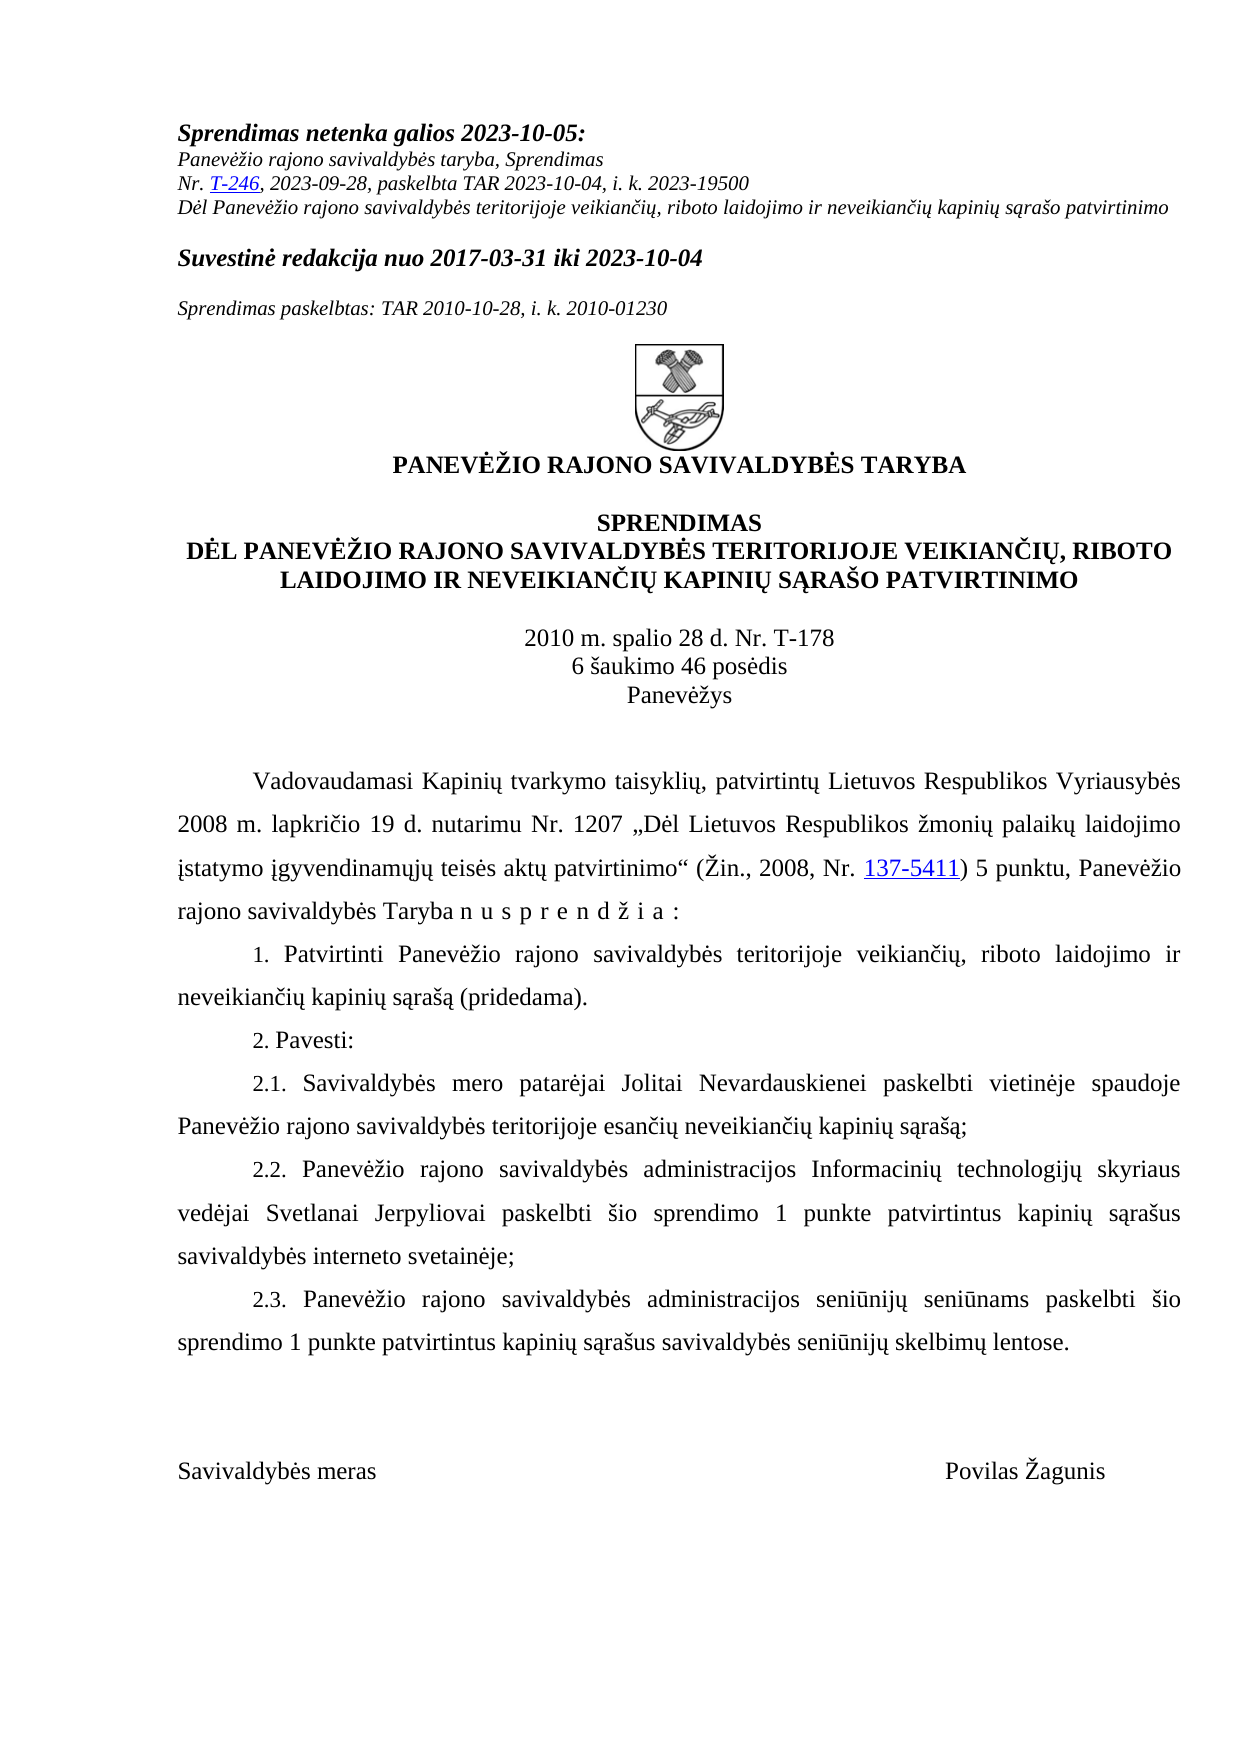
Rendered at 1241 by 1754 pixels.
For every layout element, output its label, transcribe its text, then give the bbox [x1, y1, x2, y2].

text Savivaldybės meras Povilas Žagunis [177, 1456, 1181, 1485]
text Nr. T-246, 2023-09-28, paskelbta TAR 2023-10-04, i. k. 2023-19500 [177, 171, 1181, 195]
text 2. Pavesti: [177, 1025, 1181, 1054]
text PANEVĖŽIO RAJONO SAVIVALDYBĖS TARYBA [177, 450, 1181, 479]
text Sprendimas paskelbtas: TAR 2010-10-28, i. k. 2010-01230 [177, 296, 1181, 320]
text Panevėžys [177, 680, 1181, 709]
text 2.3. Panevėžio rajono savivaldybės administracijos seniūnijų seniūnams paskelbti šio sprendimo 1 punkte patvirtintus kapinių sąrašus savivaldybės seniūnijų skelbimų lentose. [177, 1284, 1181, 1356]
text 2010 m. spalio 28 d. Nr. T-178 [177, 623, 1181, 651]
text Dėl Panevėžio rajono savivaldybės teritorijoje veikiančių, riboto laidojimo ir neveikiančių kapinių sąrašo patvirtinimo [177, 195, 1181, 219]
text Suvestinė redakcija nuo 2017-03-31 iki 2023-10-04 [177, 243, 1181, 272]
text 1. Patvirtinti Panevėžio rajono savivaldybės teritorijoje veikiančių, riboto laidojimo ir neveikiančių kapinių sąrašą (pridedama). [177, 939, 1181, 1011]
text 2.1. Savivaldybės mero patarėjai Jolitai Nevardauskienei paskelbti vietinėje spaudoje Panevėžio rajono savivaldybės teritorijoje esančių neveikiančių kapinių sąrašą; [177, 1068, 1181, 1140]
text 6 šaukimo 46 posėdis [177, 651, 1181, 680]
text 2.2. Panevėžio rajono savivaldybės administracijos Informacinių technologijų skyriaus vedėjai Svetlanai Jerpyliovai paskelbti šio sprendimo 1 punkte patvirtintus kapinių sąrašus savivaldybės interneto svetainėje; [177, 1154, 1181, 1269]
text Vadovaudamasi Kapinių tvarkymo taisyklių, patvirtintų Lietuvos Respublikos Vyriausybės 2008 m. lapkričio 19 d. nutarimu Nr. 1207 „Dėl Lietuvos Respublikos žmonių palaikų laidojimo įstatymo įgyvendinamųjų teisės aktų patvirtinimo“ (Žin., 2008, Nr. 137-5411) 5 punktu, Panevėžio rajono savivaldybės Taryba nusprendžia: [177, 766, 1181, 924]
text SPRENDIMAS [177, 508, 1181, 536]
text Panevėžio rajono savivaldybės taryba, Sprendimas [177, 147, 1181, 171]
text DĖL PANEVĖŽIO RAJONO SAVIVALDYBĖS TERITORIJOJE VEIKIANČIŲ, RIBOTO LAIDOJIMO IR NEVEIKIANČIŲ KAPINIŲ SĄRAŠO PATVIRTINIMO [177, 536, 1181, 594]
text Sprendimas netenka galios 2023-10-05: [177, 118, 1181, 147]
